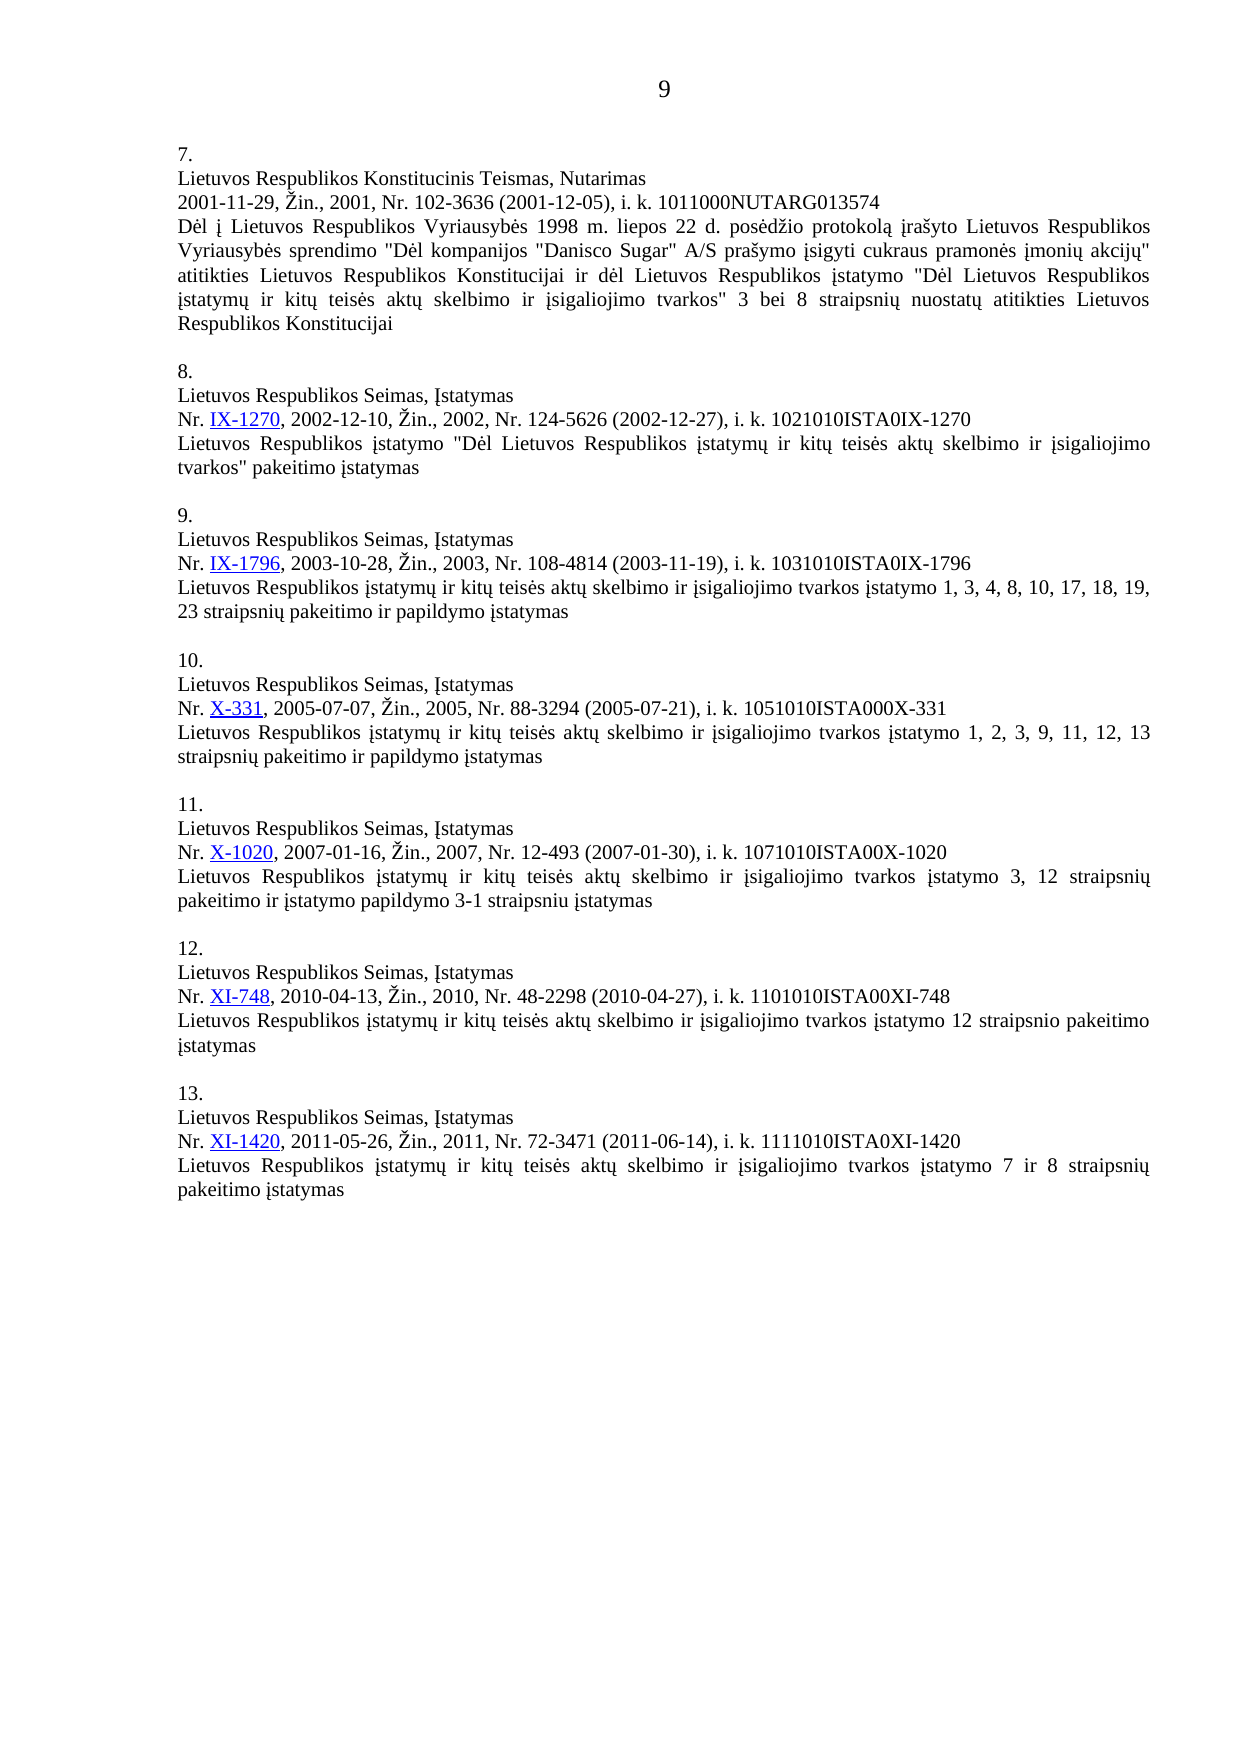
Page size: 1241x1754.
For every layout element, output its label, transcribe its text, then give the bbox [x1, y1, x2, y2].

text Lietuvos Respublikos Seimas, Įstatymas [177, 816, 1152, 840]
text Lietuvos Respublikos Seimas, Įstatymas [177, 672, 1152, 696]
text Nr. IX-1270, 2002-12-10, Žin., 2002, Nr. 124-5626 (2002-12-27), i. k. 1021010ISTA0IX-1270 [177, 407, 1152, 431]
text 8. [177, 359, 1152, 383]
text 12. [177, 936, 1152, 960]
text 2001-11-29, Žin., 2001, Nr. 102-3636 (2001-12-05), i. k. 1011000NUTARG013574 [177, 190, 1152, 214]
text Nr. XI-748, 2010-04-13, Žin., 2010, Nr. 48-2298 (2010-04-27), i. k. 1101010ISTA00XI-748 [177, 984, 1152, 1008]
text Lietuvos Respublikos įstatymų ir kitų teisės aktų skelbimo ir įsigaliojimo tvarkos įstatymo 1, 2, 3, 9, 11, 12, 13 straipsnių pakeitimo ir papildymo įstatymas [177, 720, 1152, 768]
text 13. [177, 1081, 1152, 1105]
text Lietuvos Respublikos Seimas, Įstatymas [177, 527, 1152, 551]
text 11. [177, 792, 1152, 816]
text Lietuvos Respublikos įstatymų ir kitų teisės aktų skelbimo ir įsigaliojimo tvarkos įstatymo 1, 3, 4, 8, 10, 17, 18, 19, 23 straipsnių pakeitimo ir papildymo įstatymas [177, 575, 1152, 623]
text Nr. XI-1420, 2011-05-26, Žin., 2011, Nr. 72-3471 (2011-06-14), i. k. 1111010ISTA0XI-1420 [177, 1129, 1152, 1153]
text Lietuvos Respublikos Seimas, Įstatymas [177, 383, 1152, 407]
text Lietuvos Respublikos Seimas, Įstatymas [177, 960, 1152, 984]
text Nr. X-331, 2005-07-07, Žin., 2005, Nr. 88-3294 (2005-07-21), i. k. 1051010ISTA000X-331 [177, 696, 1152, 720]
text 10. [177, 647, 1152, 672]
text Dėl į Lietuvos Respublikos Vyriausybės 1998 m. liepos 22 d. posėdžio protokolą įrašyto Lietuvos Respublikos Vyriausybės sprendimo "Dėl kompanijos "Danisco Sugar" A/S prašymo įsigyti cukraus pramonės įmonių akcijų" atitikties Lietuvos Respublikos Konstitucijai ir dėl Lietuvos Respublikos įstatymo "Dėl Lietuvos Respublikos įstatymų ir kitų teisės aktų skelbimo ir įsigaliojimo tvarkos" 3 bei 8 straipsnių nuostatų atitikties Lietuvos Respublikos Konstitucijai [177, 214, 1152, 335]
text Lietuvos Respublikos Konstitucinis Teismas, Nutarimas [177, 166, 1152, 190]
text Lietuvos Respublikos Seimas, Įstatymas [177, 1105, 1152, 1129]
text Lietuvos Respublikos įstatymų ir kitų teisės aktų skelbimo ir įsigaliojimo tvarkos įstatymo 3, 12 straipsnių pakeitimo ir įstatymo papildymo 3-1 straipsniu įstatymas [177, 864, 1152, 912]
text Lietuvos Respublikos įstatymų ir kitų teisės aktų skelbimo ir įsigaliojimo tvarkos įstatymo 12 straipsnio pakeitimo įstatymas [177, 1008, 1152, 1057]
text Lietuvos Respublikos įstatymo "Dėl Lietuvos Respublikos įstatymų ir kitų teisės aktų skelbimo ir įsigaliojimo tvarkos" pakeitimo įstatymas [177, 431, 1152, 479]
text Nr. IX-1796, 2003-10-28, Žin., 2003, Nr. 108-4814 (2003-11-19), i. k. 1031010ISTA0IX-1796 [177, 551, 1152, 575]
text 7. [177, 142, 1152, 166]
text Nr. X-1020, 2007-01-16, Žin., 2007, Nr. 12-493 (2007-01-30), i. k. 1071010ISTA00X-1020 [177, 840, 1152, 864]
text 9. [177, 503, 1152, 527]
text Lietuvos Respublikos įstatymų ir kitų teisės aktų skelbimo ir įsigaliojimo tvarkos įstatymo 7 ir 8 straipsnių pakeitimo įstatymas [177, 1153, 1152, 1201]
